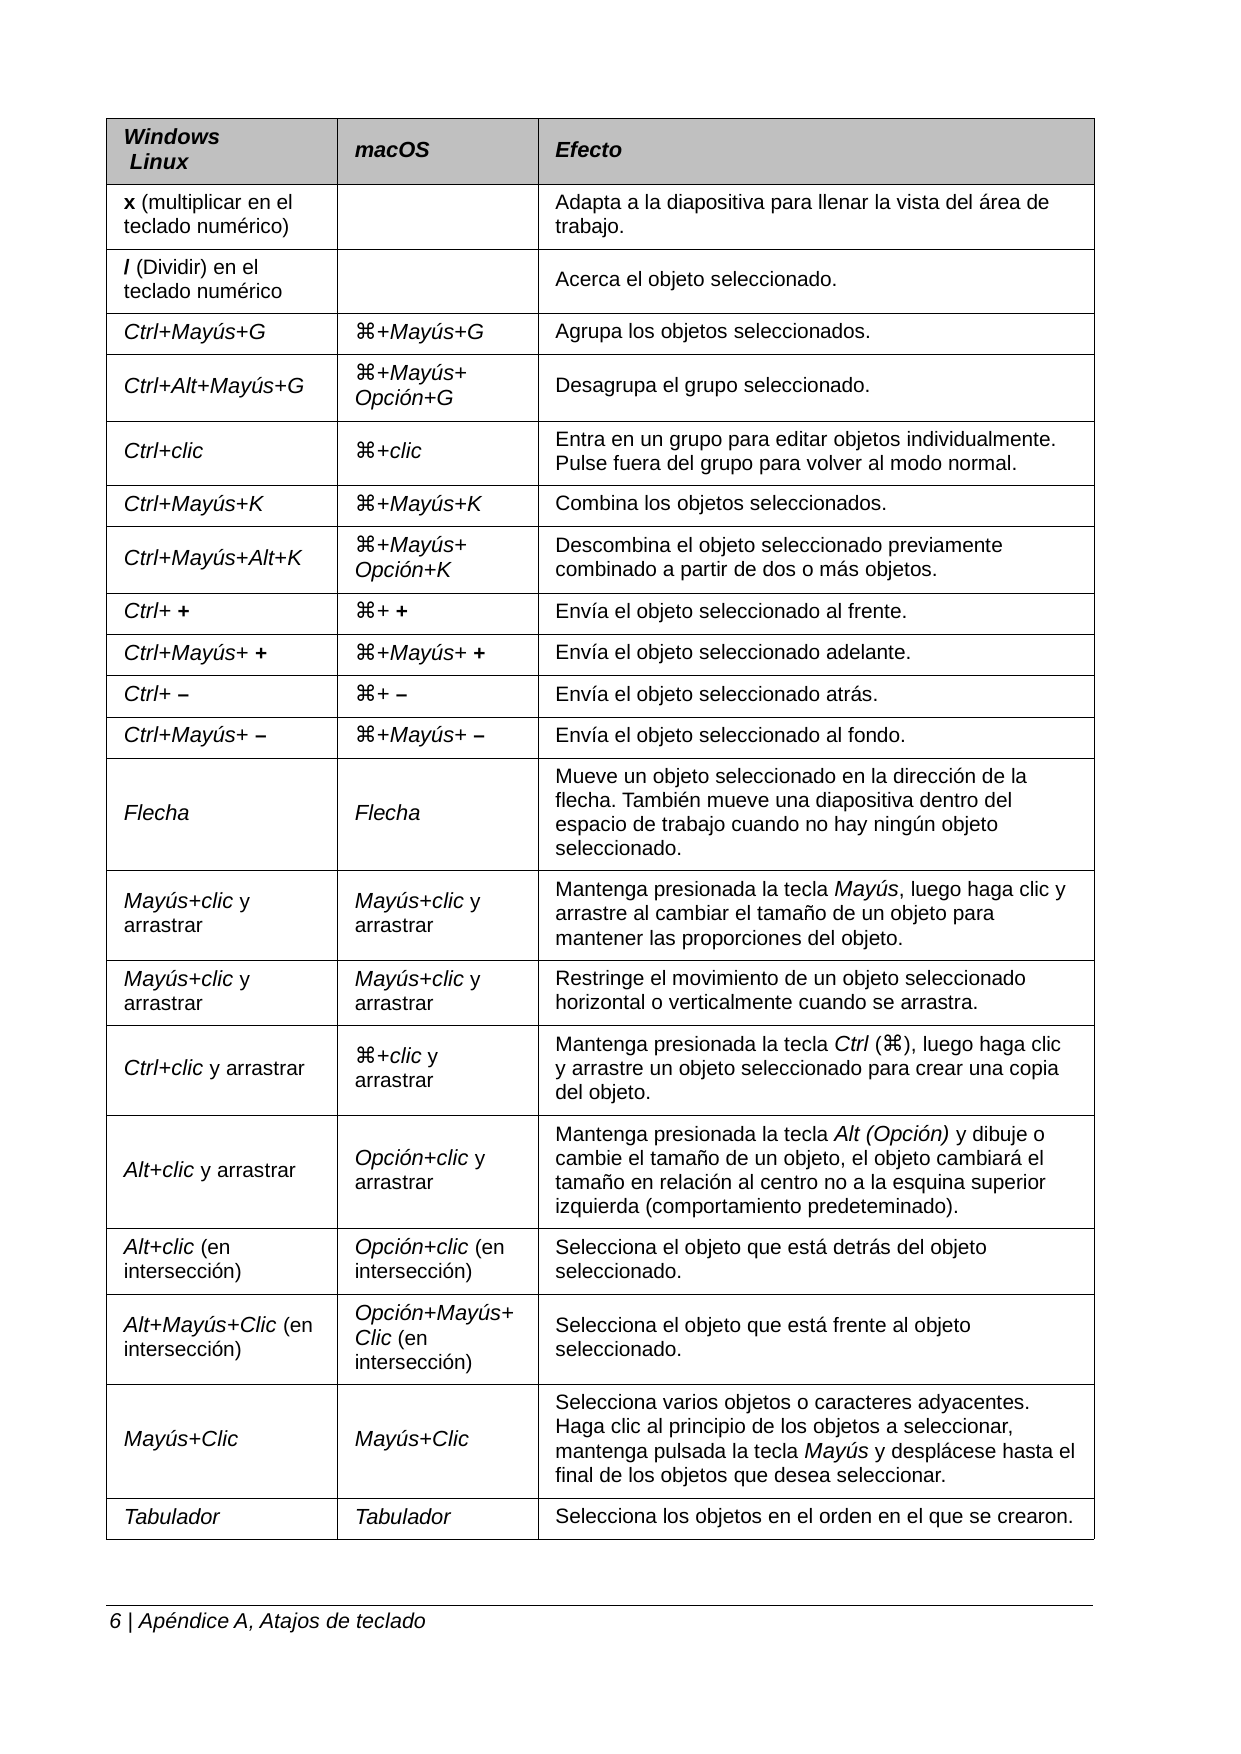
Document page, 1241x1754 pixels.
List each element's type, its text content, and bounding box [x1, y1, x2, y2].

table_cell x (multiplicar en el teclado numérico) [107, 185, 337, 249]
table_header macOS [338, 119, 538, 184]
table_cell Mayús+clic y arrastrar [107, 961, 337, 1025]
table_cell Agrupa los objetos seleccionados. [539, 314, 1094, 354]
table_cell Acerca el objeto seleccionado. [539, 250, 1094, 313]
table_cell Ctrl+Mayús+ + [107, 635, 337, 675]
table_cell ⌘+clic [338, 422, 538, 485]
table_cell Mantenga presionada la tecla Mayús, luego haga clic y arrastre al cambiar el tamaño de un objeto para mantener las proporciones del objeto. [539, 871, 1094, 960]
table_cell ⌘+Mayús+ – [338, 718, 538, 758]
table_cell Ctrl+Mayús+Alt+K [107, 527, 337, 592]
table_cell Selecciona el objeto que está detrás del objeto seleccionado. [539, 1229, 1094, 1294]
table_cell ⌘+Mayús+G [338, 314, 538, 354]
table_cell Ctrl+Mayús+K [107, 486, 337, 526]
table_cell Ctrl+clic y arrastrar [107, 1026, 337, 1115]
table_cell ⌘+ – [338, 676, 538, 717]
table_cell Envía el objeto seleccionado al fondo. [539, 718, 1094, 758]
table_cell Tabulador [107, 1499, 337, 1539]
table_cell Opción+clic y arrastrar [338, 1116, 538, 1228]
table_cell Flecha [107, 759, 337, 870]
table_cell ⌘+Mayús+ Opción+G [338, 355, 538, 421]
table_cell Ctrl+clic [107, 422, 337, 485]
table_cell Desagrupa el grupo seleccionado. [539, 355, 1094, 421]
table_cell Mayús+clic y arrastrar [338, 961, 538, 1025]
table_cell Envía el objeto seleccionado adelante. [539, 635, 1094, 675]
table_cell Mantenga presionada la tecla Ctrl (⌘), luego haga clic y arrastre un objeto seleccionado para crear una copia del objeto. [539, 1026, 1094, 1115]
table_cell ⌘+Mayús+ + [338, 635, 538, 675]
table_cell / (Dividir) en el teclado numérico [107, 250, 337, 313]
table_cell Opción+Mayús+Clic (en intersección) [338, 1295, 538, 1384]
table_cell ⌘+Mayús+K [338, 486, 538, 526]
table_header Windows Linux [107, 119, 337, 184]
table_cell Selecciona los objetos en el orden en el que se crearon. [539, 1499, 1094, 1539]
table_cell Selecciona el objeto que está frente al objeto seleccionado. [539, 1295, 1094, 1384]
table_cell ⌘+ + [338, 594, 538, 634]
table_cell Mayús+clic y arrastrar [107, 871, 337, 960]
table_cell Mayús+Clic [338, 1385, 538, 1498]
table_cell Mueve un objeto seleccionado en la dirección de la flecha. También mueve una diapositiva dentro del espacio de trabajo cuando no hay ningún objeto seleccionado. [539, 759, 1094, 870]
table_cell Restringe el movimiento de un objeto seleccionado horizontal o verticalmente cuando se arrastra. [539, 961, 1094, 1025]
table_cell Flecha [338, 759, 538, 870]
table_cell Mantenga presionada la tecla Alt (Opción) y dibuje o cambie el tamaño de un objeto, el objeto cambiará el tamaño en relación al centro no a la esquina superior izquierda (comportamiento predeteminado). [539, 1116, 1094, 1228]
table_cell Envía el objeto seleccionado al frente. [539, 594, 1094, 634]
table_cell Mayús+clic y arrastrar [338, 871, 538, 960]
table_cell Envía el objeto seleccionado atrás. [539, 676, 1094, 717]
table_header Efecto [539, 119, 1094, 184]
table_cell Alt+clic y arrastrar [107, 1116, 337, 1228]
table_cell Selecciona varios objetos o caracteres adyacentes. Haga clic al principio de los objetos a seleccionar, mantenga pulsada la tecla Mayús y desplácese hasta el final de los objetos que desea seleccionar. [539, 1385, 1094, 1498]
table_cell Ctrl+Mayús+G [107, 314, 337, 354]
table_cell Alt+Mayús+Clic (en intersección) [107, 1295, 337, 1384]
table_cell Ctrl+Alt+Mayús+G [107, 355, 337, 421]
table_cell Entra en un grupo para editar objetos individualmente. Pulse fuera del grupo para volver al modo normal. [539, 422, 1094, 485]
table_cell ⌘+Mayús+ Opción+K [338, 527, 538, 592]
table_cell Adapta a la diapositiva para llenar la vista del área de trabajo. [539, 185, 1094, 249]
table_cell Tabulador [338, 1499, 538, 1539]
table_cell [338, 185, 538, 249]
table_cell Combina los objetos seleccionados. [539, 486, 1094, 526]
table_cell Mayús+Clic [107, 1385, 337, 1498]
table_cell Ctrl+Mayús+ – [107, 718, 337, 758]
table_cell Opción+clic (en intersección) [338, 1229, 538, 1294]
table_cell [338, 250, 538, 313]
table_cell Descombina el objeto seleccionado previamente combinado a partir de dos o más objetos. [539, 527, 1094, 592]
table_cell Ctrl+ – [107, 676, 337, 717]
table_cell Ctrl+ + [107, 594, 337, 634]
table_cell Alt+clic (en intersección) [107, 1229, 337, 1294]
table_cell ⌘+clic y arrastrar [338, 1026, 538, 1115]
